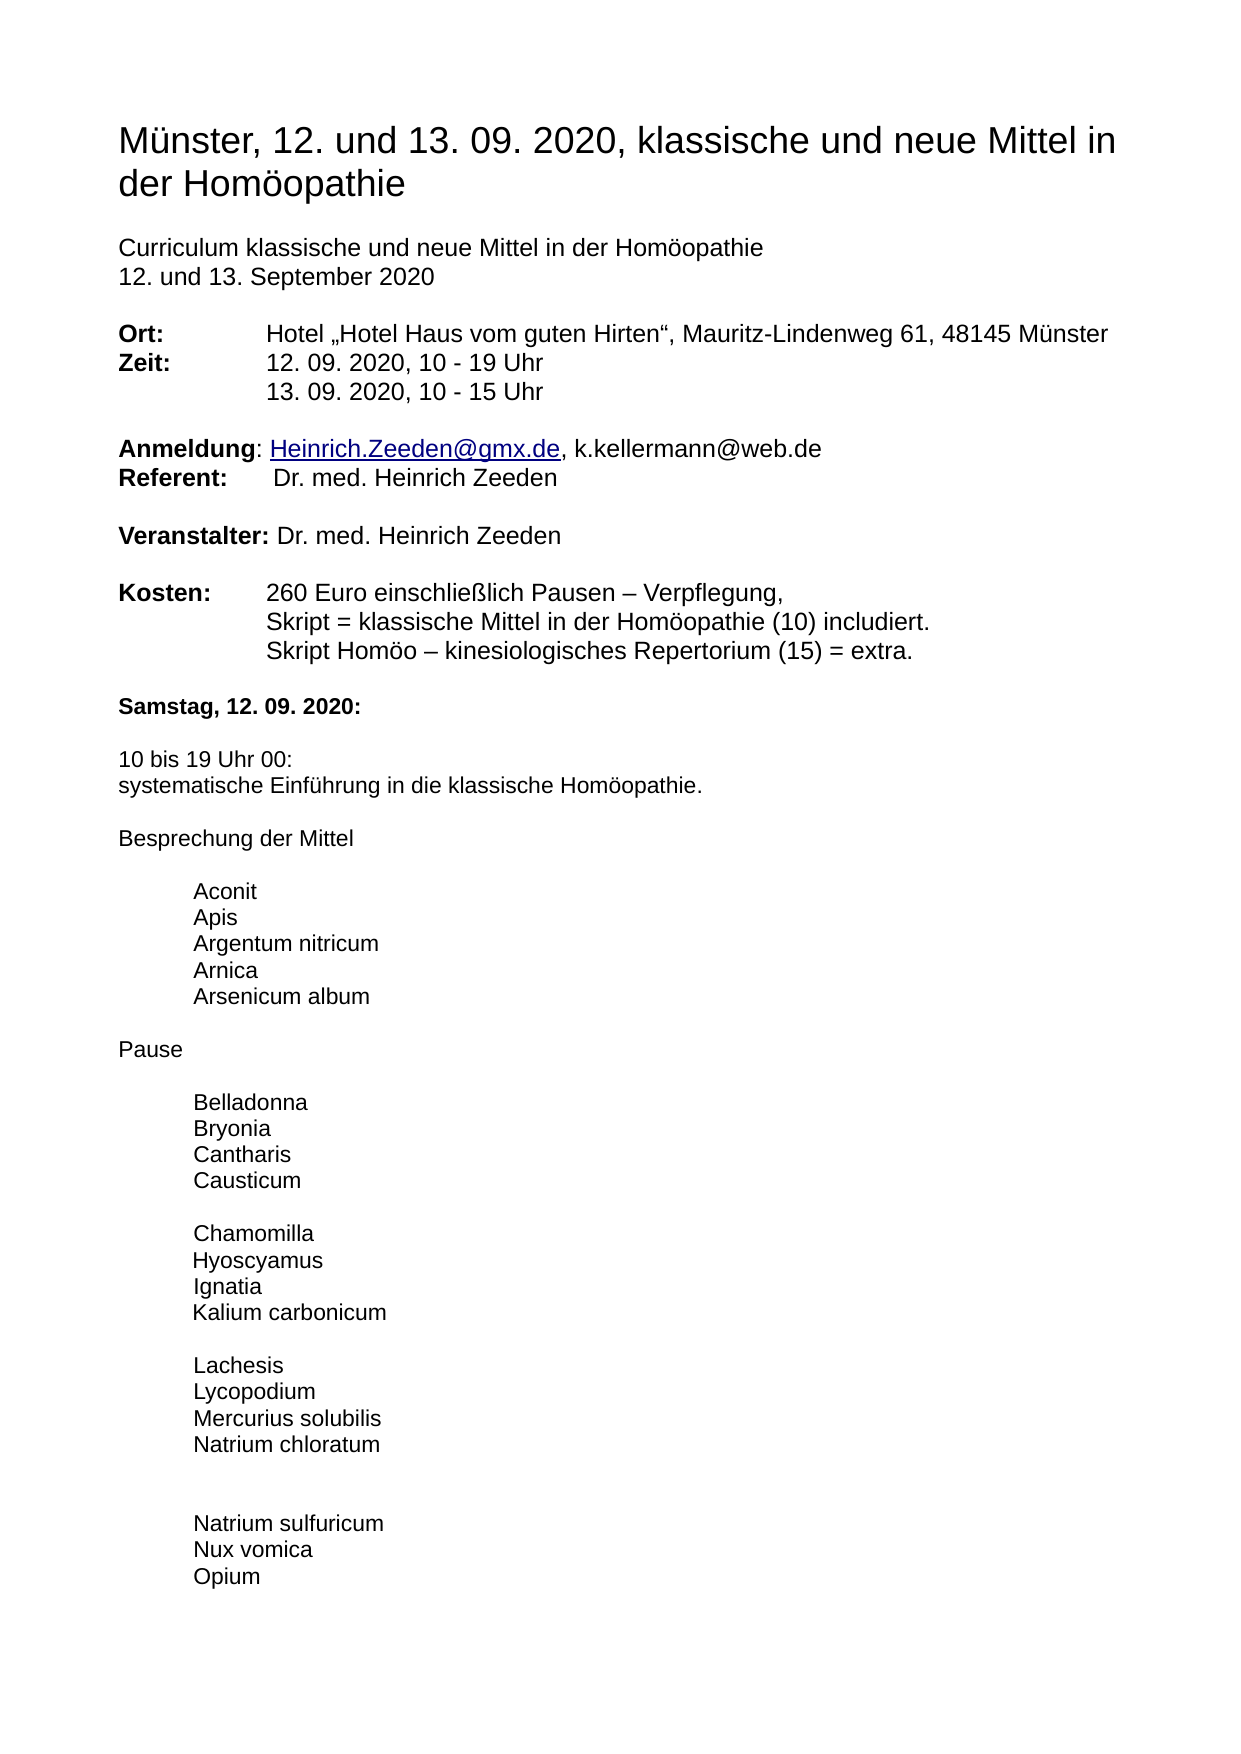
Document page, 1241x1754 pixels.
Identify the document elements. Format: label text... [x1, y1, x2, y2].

text Besprechung der Mittel [118, 825, 1122, 851]
list Argentum nitricum [156, 930, 1122, 957]
text Ort: Hotel „Hotel Haus vom guten Hirten“, Mauritz-Lindenweg 61, 48145 Münster [118, 319, 1122, 348]
list Arsenicum album [156, 983, 1122, 1009]
list Lachesis [156, 1352, 1122, 1378]
list Natrium chloratum [156, 1431, 1122, 1457]
text Curriculum klassische und neue Mittel in der Homöopathie [118, 233, 1122, 262]
list Bryonia [156, 1115, 1122, 1141]
list Nux vomica [156, 1536, 1122, 1563]
text Anmeldung: Heinrich.Zeeden@gmx.de, k.kellermann@web.de [118, 434, 1122, 463]
list Cantharis [156, 1141, 1122, 1167]
list Lycopodium [156, 1378, 1122, 1405]
text Referent: Dr. med. Heinrich Zeeden [118, 463, 1122, 492]
list Belladonna [156, 1088, 1122, 1115]
list Natrium sulfuricum [156, 1510, 1122, 1536]
list Chamomilla [156, 1220, 1122, 1247]
list Ignatia [156, 1273, 1122, 1299]
list Mercurius solubilis [156, 1405, 1122, 1431]
text 12. und 13. September 2020 [118, 262, 1122, 291]
text Veranstalter: Dr. med. Heinrich Zeeden [118, 521, 1122, 549]
text Samstag, 12. 09. 2020: [118, 693, 1122, 719]
list Arnica [156, 957, 1122, 983]
list Causticum [156, 1167, 1122, 1194]
text systematische Einführung in die klassische Homöopathie. [118, 772, 1122, 798]
text 13. 09. 2020, 10 - 15 Uhr [118, 377, 1122, 406]
text Kosten: 260 Euro einschließlich Pausen – Verpflegung, [118, 578, 1122, 607]
text Skript = klassische Mittel in der Homöopathie (10) includiert. [118, 607, 1122, 636]
text Münster, 12. und 13. 09. 2020, klassische und neue Mittel in der Homöopathie [118, 118, 1122, 204]
text Kalium carbonicum [118, 1299, 1122, 1326]
list Opium [156, 1563, 1122, 1589]
list Aconit [156, 878, 1122, 904]
text Pause [118, 1036, 1122, 1062]
text Hyoscyamus [118, 1247, 1122, 1273]
text Skript Homöo – kinesiologisches Repertorium (15) = extra. [118, 636, 1122, 664]
text 10 bis 19 Uhr 00: [118, 746, 1122, 772]
text Zeit: 12. 09. 2020, 10 - 19 Uhr [118, 348, 1122, 377]
list Apis [156, 904, 1122, 930]
